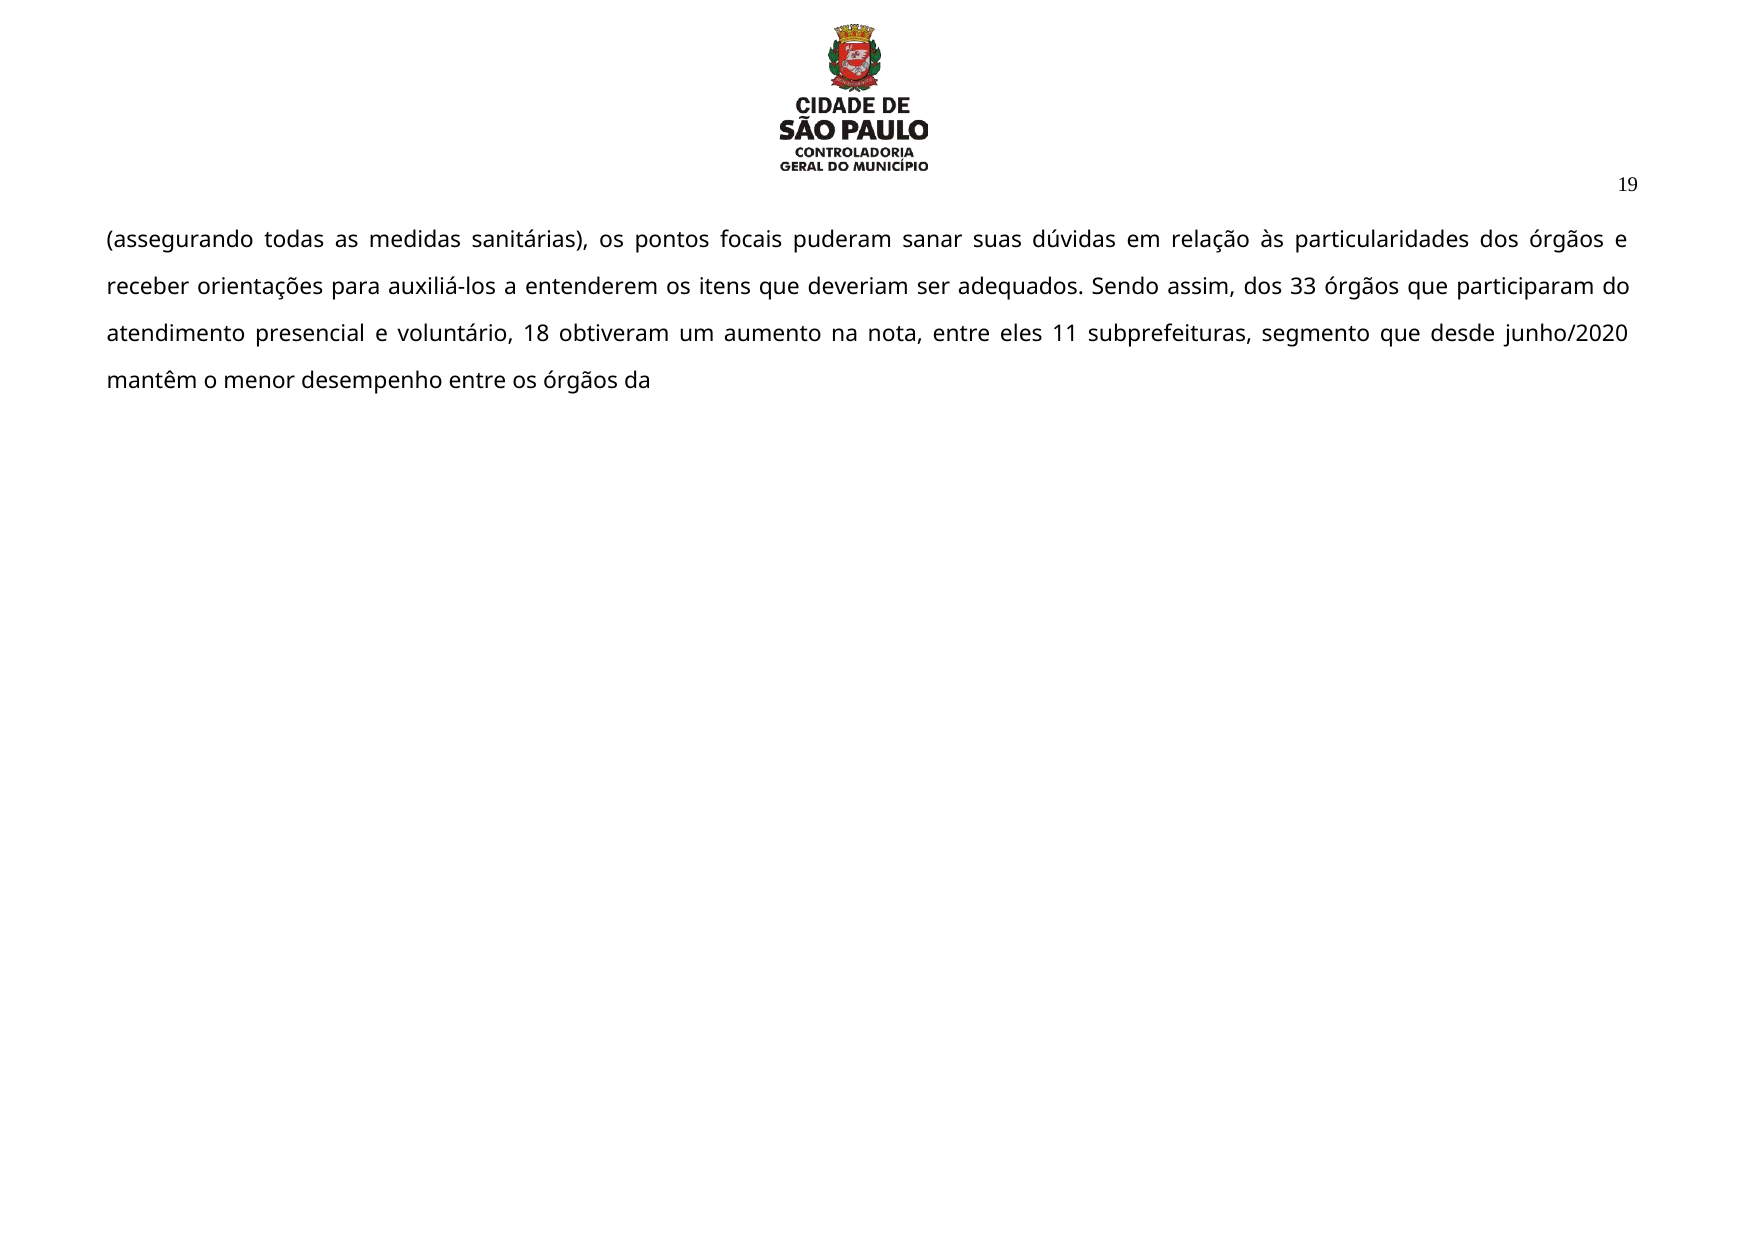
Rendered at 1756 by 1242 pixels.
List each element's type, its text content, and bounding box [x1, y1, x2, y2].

text (assegurando todas as medidas sanitárias), os pontos focais puderam sanar suas dúvidas em relação às particularidades dos órgãos e receber orientações para auxiliá-los a entenderem os itens que deveriam ser adequados. Sendo assim, dos 33 órgãos que participaram do atendimento presencial e voluntário, 18 obtiveram um aumento na nota, entre eles 11 subprefeituras, segmento que desde junho/2020 mantêm o menor desempenho entre os órgãos da [106, 223, 1630, 395]
